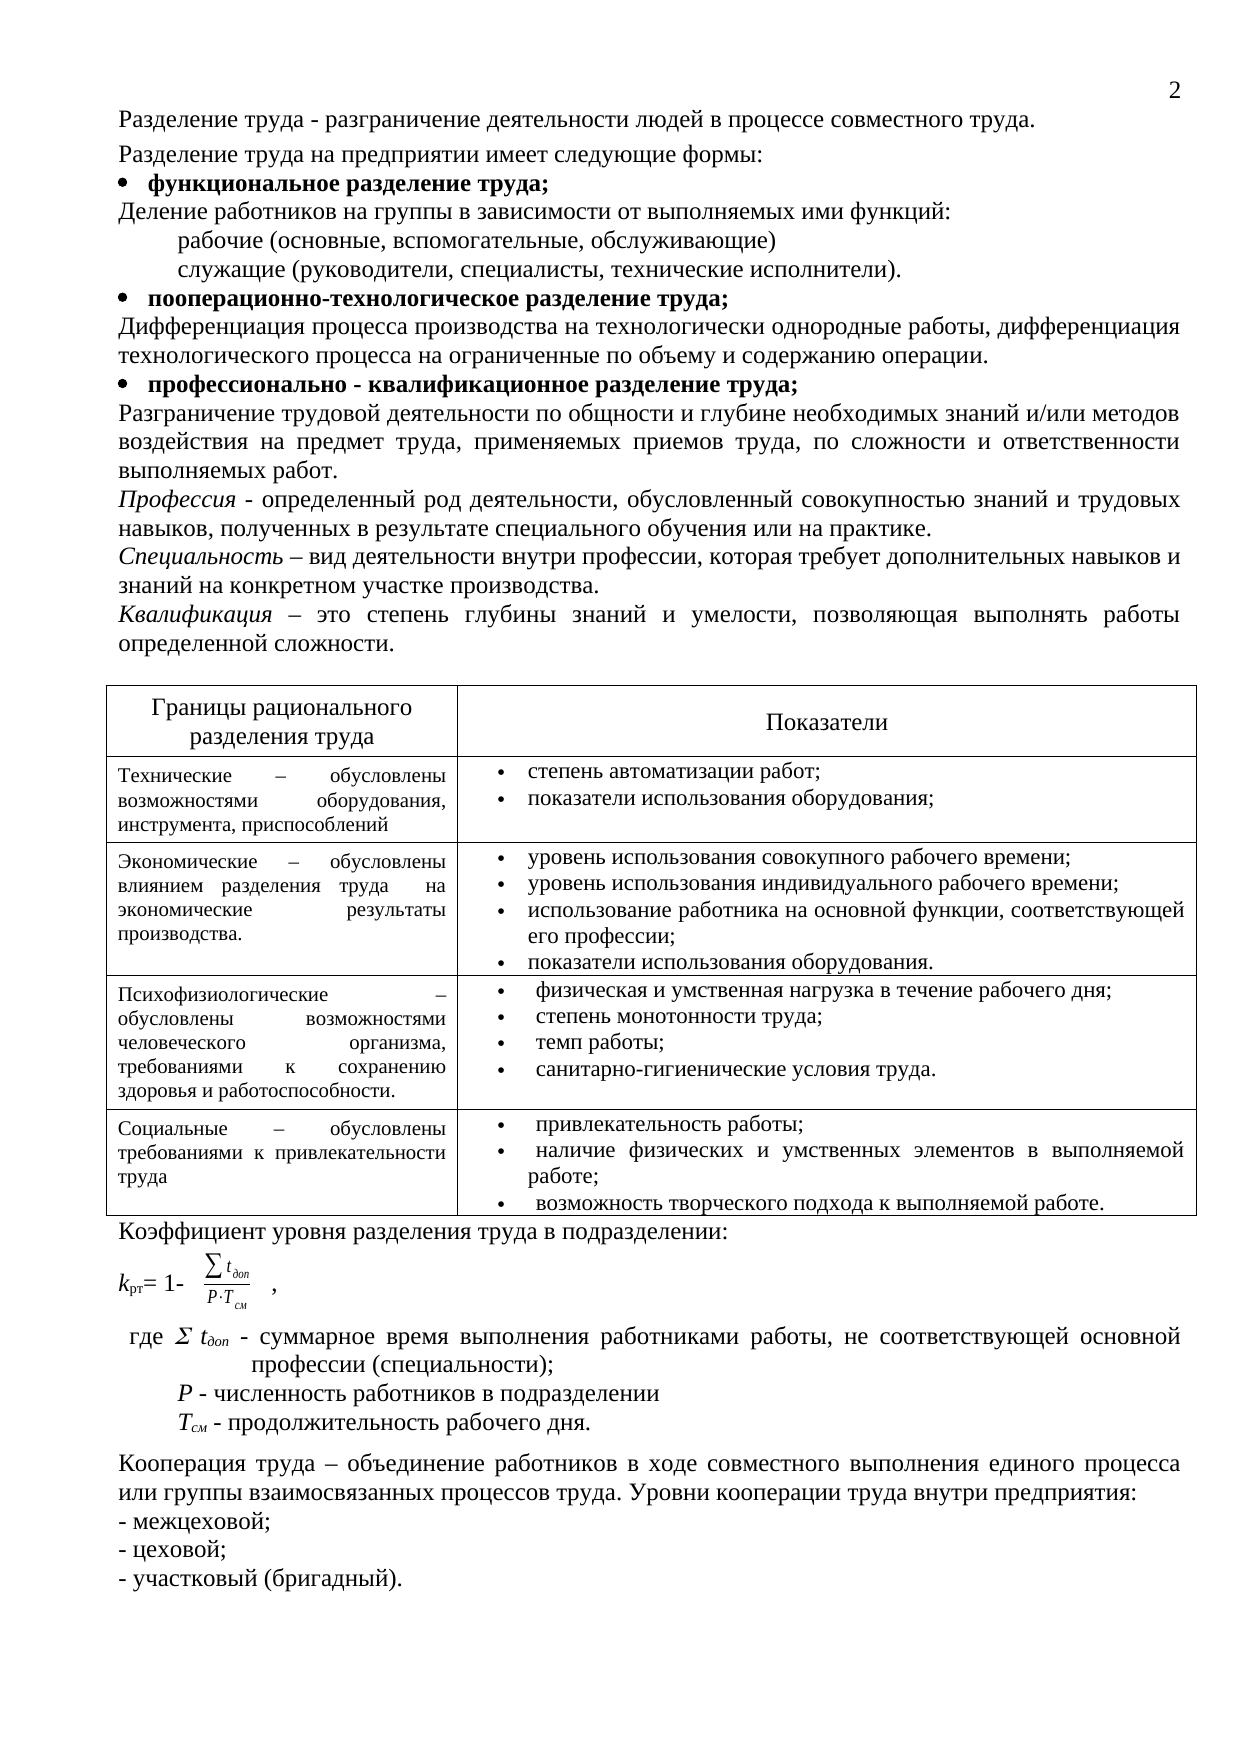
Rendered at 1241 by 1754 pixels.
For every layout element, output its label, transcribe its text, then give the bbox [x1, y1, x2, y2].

list пооперационно-технологическое разделение труда; [118, 283, 1181, 311]
text kрт= 1-, [118, 1245, 1181, 1321]
text Профессия - определенный род деятельности, обусловленный совокупностью знаний и трудовых навыков, полученных в результате специального обучения или на практике. [118, 484, 1181, 541]
table_cell уровень использования совокупного рабочего времени; уровень использования индивидуального рабочего времени; использование работника на основной функции, соответствующей его профессии; показатели использования оборудования. [458, 843, 1196, 975]
text Квалификация – это степень глубины знаний и умелости, позволяющая выполнять работы определенной сложности. [118, 599, 1181, 656]
text P - численность работников в подразделении [118, 1378, 1181, 1407]
table_header Границы рационального разделения труда [107, 686, 457, 756]
text - участковый (бригадный). [118, 1563, 1181, 1592]
text Разграничение трудовой деятельности по общности и глубине необходимых знаний и/или методов воздействия на предмет труда, применяемых приемов труда, по сложности и ответственности выполняемых работ. [118, 398, 1181, 484]
table_cell Психофизиологические – обусловлены возможностями человеческого организма, требованиями к сохранению здоровья и работоспособности. [107, 976, 457, 1108]
text Разделение труда - разграничение деятельности людей в процессе совместного труда. [118, 104, 1181, 133]
text Дифференциация процесса производства на технологически однородные работы, дифференциация технологического процесса на ограниченные по объему и содержанию операции. [118, 311, 1181, 369]
list профессионально - квалификационное разделение труда; [118, 369, 1181, 398]
list функциональное разделение труда; [118, 168, 1181, 196]
text рабочие (основные, вспомогательные, обслуживающие) [118, 225, 1181, 254]
table_cell Технические – обусловлены возможностями оборудования, инструмента, приспособлений [107, 757, 457, 842]
text служащие (руководители, специалисты, технические исполнители). [118, 254, 1181, 283]
table_header Показатели [458, 686, 1196, 756]
text где  tдоп - суммарное время выполнения работниками работы, не соответствующей основной профессии (специальности); [118, 1321, 1181, 1378]
text - цеховой; [118, 1534, 1181, 1563]
text Тсм - продолжительность рабочего дня. [118, 1407, 1181, 1436]
text Кооперация труда – объединение работников в ходе совместного выполнения единого процесса или группы взаимосвязанных процессов труда. Уровни кооперации труда внутри предприятия: [118, 1448, 1181, 1506]
table_cell Экономические – обусловлены влиянием разделения труда на экономические результаты производства. [107, 843, 457, 975]
table_cell физическая и умственная нагрузка в течение рабочего дня; степень монотонности труда; темп работы; санитарно-гигиенические условия труда. [458, 976, 1196, 1108]
table_cell степень автоматизации работ; показатели использования оборудования; [458, 757, 1196, 842]
text - межцеховой; [118, 1506, 1181, 1534]
text Специальность – вид деятельности внутри профессии, которая требует дополнительных навыков и знаний на конкретном участке производства. [118, 541, 1181, 599]
table_cell Социальные – обусловлены требованиями к привлекательности труда [107, 1110, 457, 1215]
table_cell привлекательность работы; наличие физических и умственных элементов в выполняемой работе; возможность творческого подхода к выполняемой работе. [458, 1110, 1196, 1215]
text Коэффициент уровня разделения труда в подразделении: [118, 1216, 1181, 1245]
text Разделение труда на предприятии имеет следующие формы: [118, 139, 1181, 168]
text Деление работников на группы в зависимости от выполняемых ими функций: [118, 196, 1181, 225]
